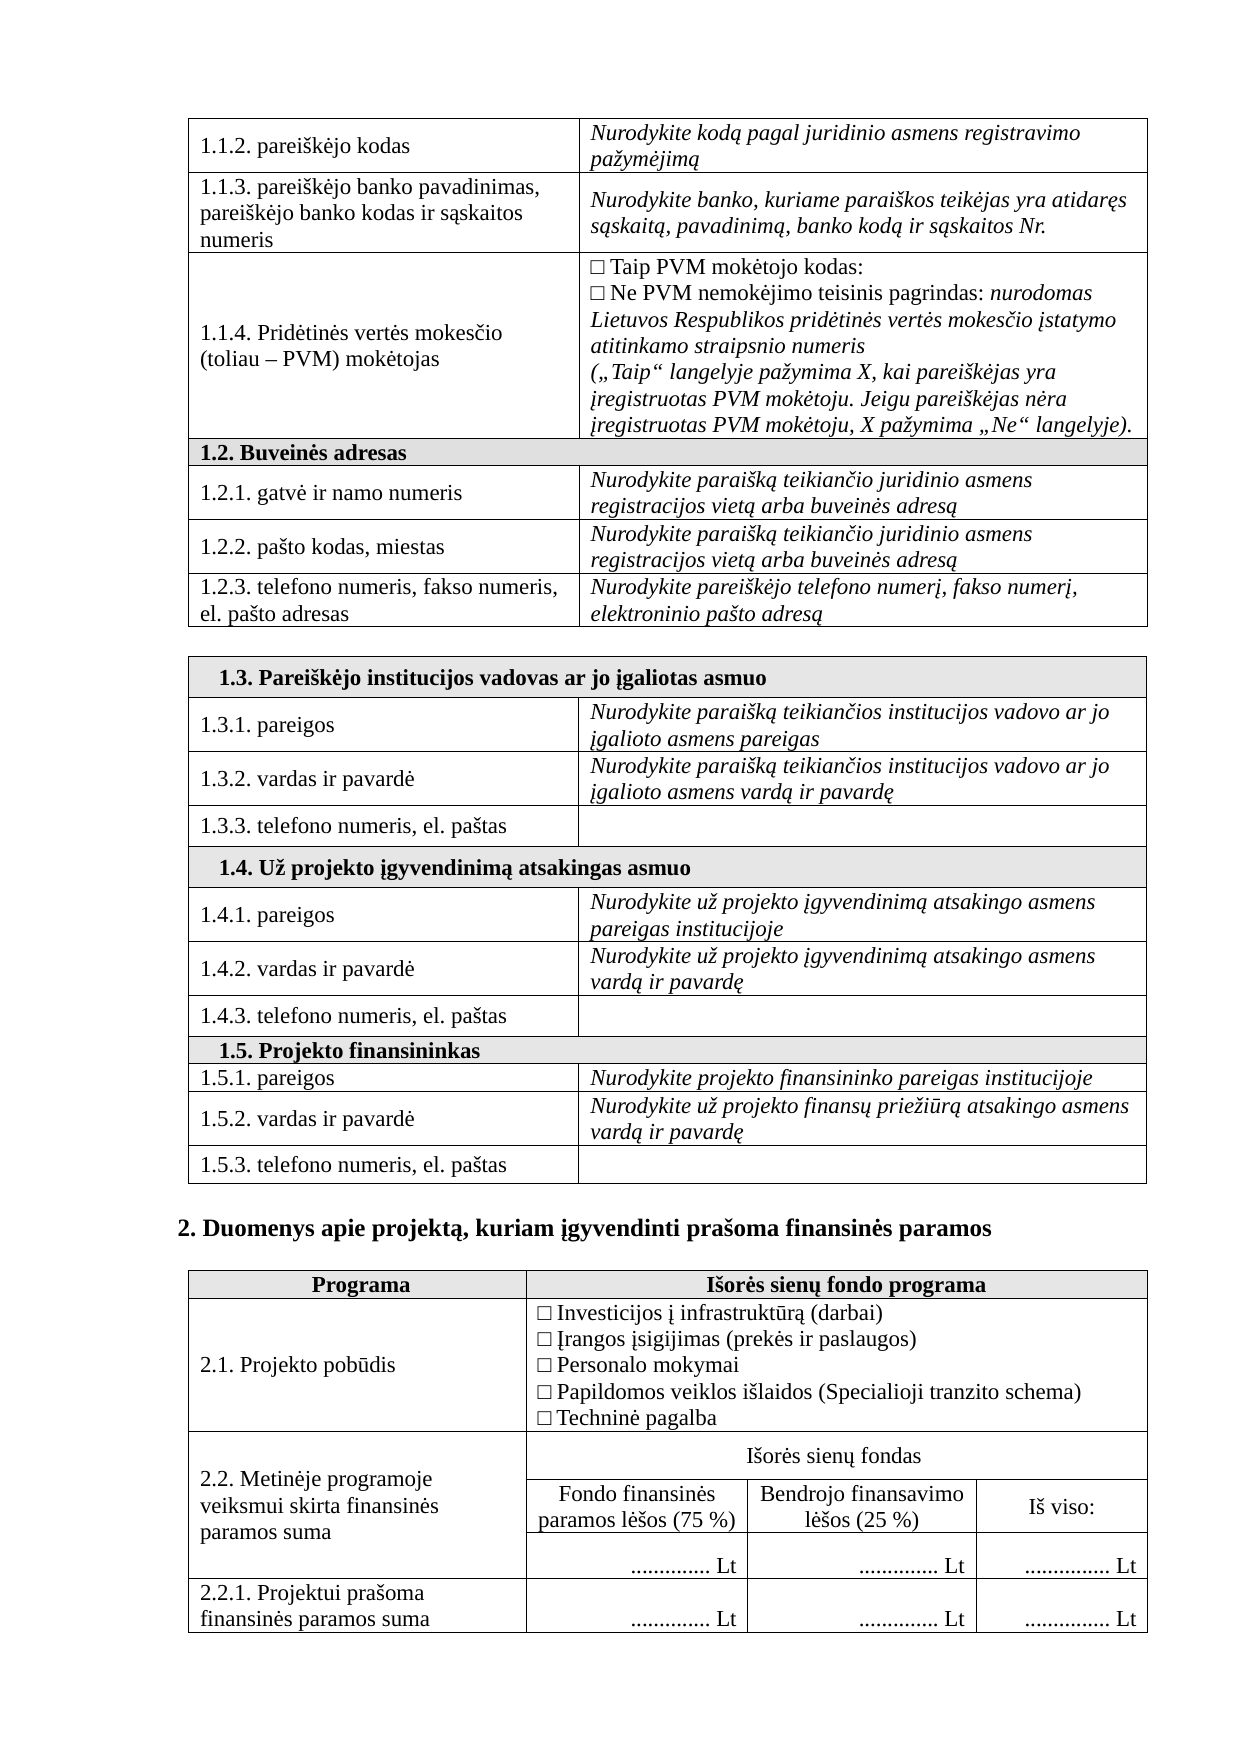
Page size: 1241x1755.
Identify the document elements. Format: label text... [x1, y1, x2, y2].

table_cell Nurodykite banko, kuriame paraiškos teikėjas yra atidaręs sąskaitą, pavadinimą, banko kodą ir sąskaitos Nr. [580, 173, 1147, 252]
table_header Programa [189, 1271, 526, 1298]
table_cell 1.2. Buveinės adresas [189, 439, 1147, 465]
table_cell 1.1.4. Pridėtinės vertės mokesčio (toliau – PVM) mokėtojas [189, 253, 579, 437]
table_cell Nurodykite už projekto įgyvendinimą atsakingo asmens vardą ir pavardę [579, 942, 1146, 995]
table_cell 1.3.2. vardas ir pavardė [189, 752, 578, 805]
table_cell 1.2.2. pašto kodas, miestas [189, 520, 579, 572]
table_cell 2.2.1. Projektui prašoma finansinės paramos suma [189, 1579, 526, 1632]
table_cell .............. Lt [527, 1533, 747, 1578]
table_cell Nurodykite projekto finansininko pareigas institucijoje [579, 1064, 1146, 1091]
table_cell 1.2.1. gatvė ir namo numeris [189, 466, 579, 519]
table_cell 1.3.3. telefono numeris, el. paštas [189, 806, 578, 846]
table_cell 1.5.1. pareigos [189, 1064, 578, 1091]
table_cell 1.1.2. pareiškėjo kodas [189, 119, 579, 172]
table_cell 1.5.3. telefono numeris, el. paštas [189, 1146, 578, 1183]
table_cell Bendrojo finansavimo lėšos (25 %) [748, 1480, 976, 1532]
table_cell [579, 806, 1146, 846]
table_cell 2.2. Metinėje programoje veiksmui skirta finansinės paramos suma [189, 1432, 526, 1578]
table_cell .............. Lt [527, 1579, 747, 1632]
table_cell 1.5.2. vardas ir pavardė [189, 1092, 578, 1144]
table_cell ............... Lt [977, 1579, 1147, 1632]
table_cell □[] Investicijos į infrastruktūrą (darbai) □[] Įrangos įsigijimas (prekės ir paslaugos) □[] Personalo mokymai □[] Papildomos veiklos išlaidos (Specialioji tranzito schema) □[] Techninė pagalba [527, 1299, 1147, 1431]
table_cell [579, 1146, 1146, 1183]
table_cell Nurodykite paraišką teikiančio juridinio asmens registracijos vietą arba buveinės adresą [580, 520, 1147, 572]
table_cell 1.4.3. telefono numeris, el. paštas [189, 996, 578, 1036]
table_cell 1.2.3. telefono numeris, fakso numeris, el. pašto adresas [189, 574, 579, 626]
table_header 1.3. Pareiškėjo institucijos vadovas ar jo įgaliotas asmuo [189, 657, 1146, 697]
table_cell Nurodykite paraišką teikiančios institucijos vadovo ar jo įgalioto asmens vardą ir pavardę [579, 752, 1146, 805]
table_cell 1.4.2. vardas ir pavardė [189, 942, 578, 995]
table_cell 1.3.1. pareigos [189, 698, 578, 751]
table_cell ............... Lt [977, 1533, 1147, 1578]
table_cell [579, 996, 1146, 1036]
table_cell Fondo finansinės paramos lėšos (75 %) [527, 1480, 747, 1532]
table_cell Iš viso: [977, 1480, 1147, 1532]
table_cell □[] Taip PVM mokėtojo kodas: □[] Ne PVM nemokėjimo teisinis pagrindas: nurodomas Lietuvos Respublikos pridėtinės vertės mokesčio įstatymo atitinkamo straipsnio numeris („Taip“ langelyje pažymima X, kai pareiškėjas yra įregistruotas PVM mokėtoju. Jeigu pareiškėjas nėra įregistruotas PVM mokėtoju, X pažymima „Ne“ langelyje). [580, 253, 1147, 437]
table_cell Išorės sienų fondas [527, 1432, 1147, 1478]
table_cell .............. Lt [748, 1533, 976, 1578]
table_cell Nurodykite paraišką teikiančio juridinio asmens registracijos vietą arba buveinės adresą [580, 466, 1147, 519]
table_cell 1.5. Projekto finansininkas [189, 1037, 1146, 1063]
text 2. Duomenys apie projektą, kuriam įgyvendinti prašoma finansinės paramos [177, 1213, 1122, 1242]
table_cell .............. Lt [748, 1579, 976, 1632]
table_cell 1.1.3. pareiškėjo banko pavadinimas, pareiškėjo banko kodas ir sąskaitos numeris [189, 173, 579, 252]
table_cell Nurodykite paraišką teikiančios institucijos vadovo ar jo įgalioto asmens pareigas [579, 698, 1146, 751]
table_cell 2.1. Projekto pobūdis [189, 1299, 526, 1431]
table_cell Nurodykite už projekto įgyvendinimą atsakingo asmens pareigas institucijoje [579, 888, 1146, 941]
table_header Išorės sienų fondo programa [527, 1271, 1147, 1298]
table_cell 1.4. Už projekto įgyvendinimą atsakingas asmuo [189, 847, 1146, 887]
table_cell Nurodykite pareiškėjo telefono numerį, fakso numerį, elektroninio pašto adresą [580, 574, 1147, 626]
table_cell Nurodykite kodą pagal juridinio asmens registravimo pažymėjimą [580, 119, 1147, 172]
table_cell Nurodykite už projekto finansų priežiūrą atsakingo asmens vardą ir pavardę [579, 1092, 1146, 1144]
table_cell 1.4.1. pareigos [189, 888, 578, 941]
